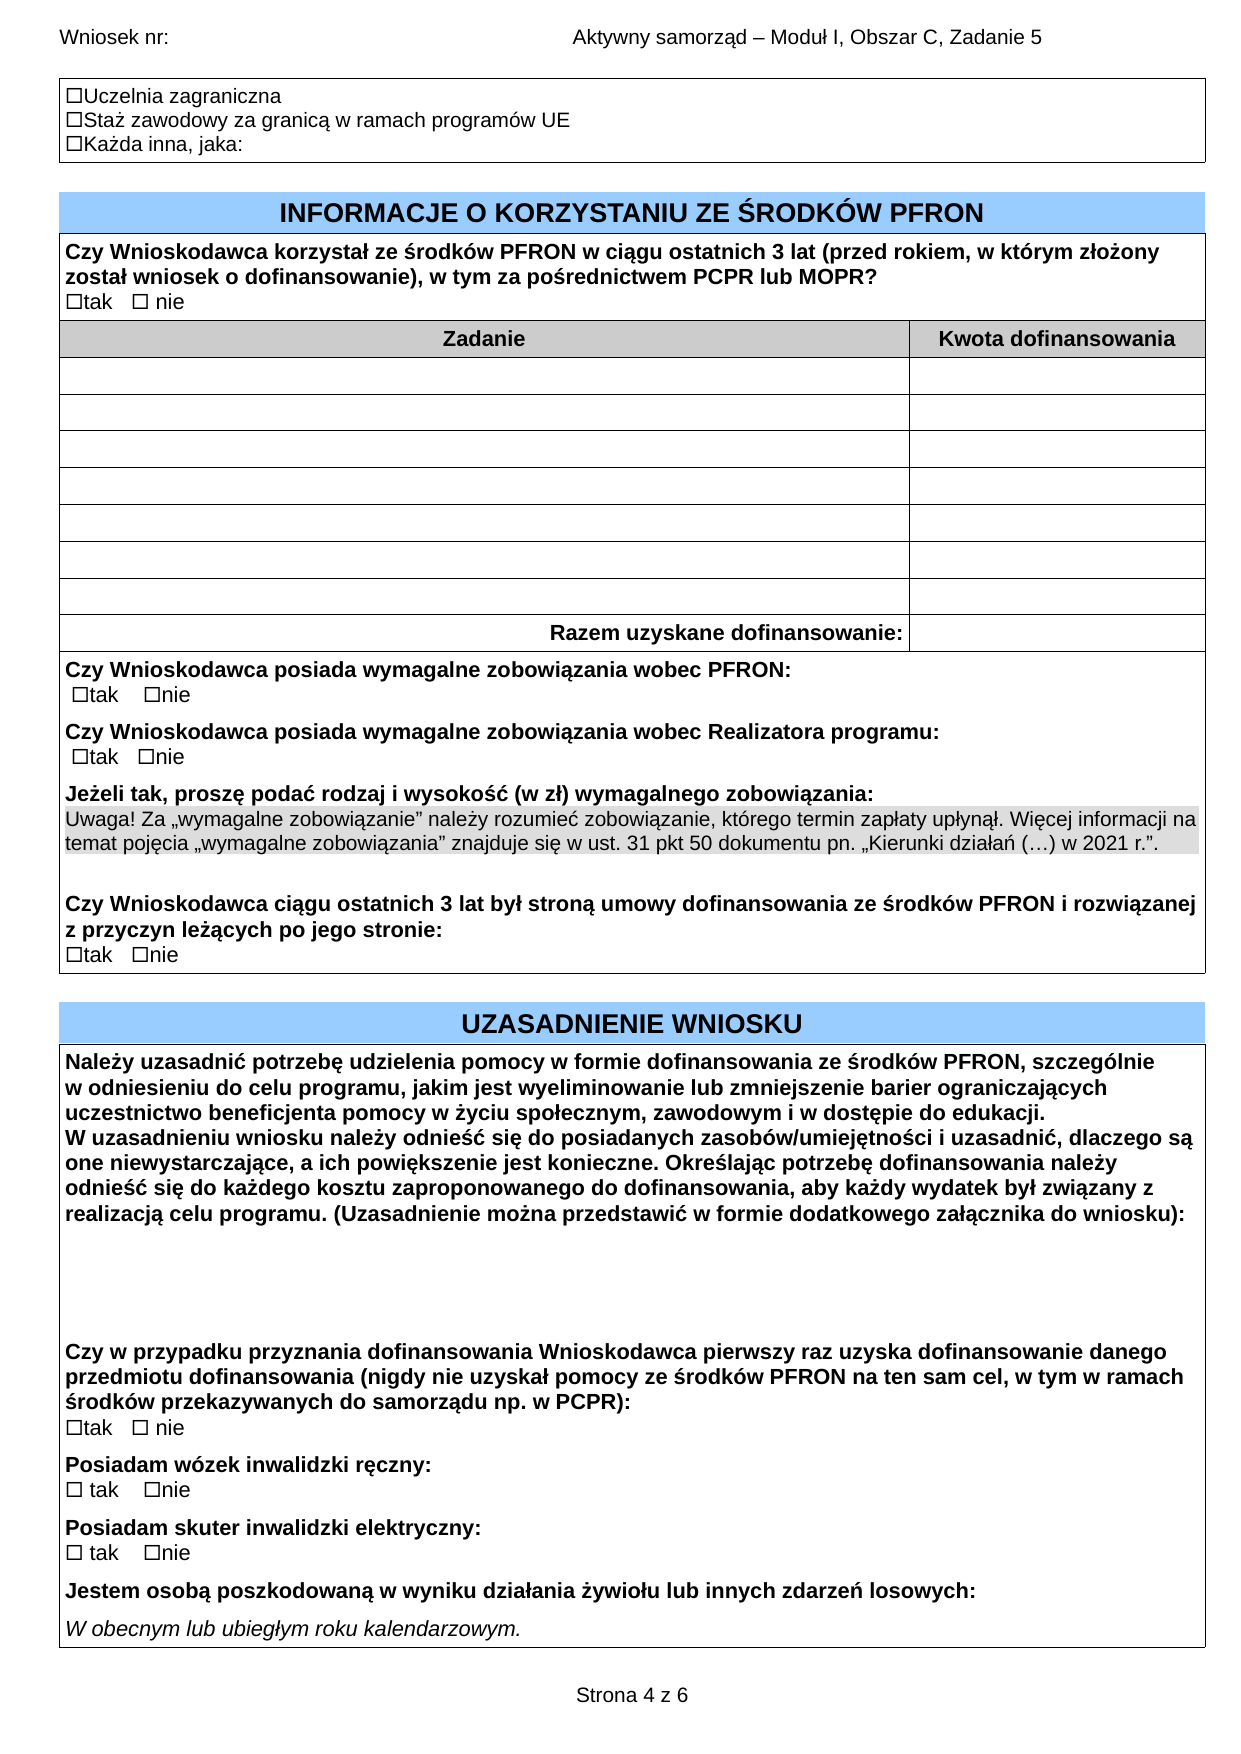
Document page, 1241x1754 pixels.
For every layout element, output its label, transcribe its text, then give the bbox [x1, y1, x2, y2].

table_cell Zadanie [60, 321, 909, 357]
table_cell [60, 542, 909, 577]
table_header Czy Wnioskodawca korzystał ze środków PFRON w ciągu ostatnich 3 lat (przed rokiem, w którym złożony został wniosek o dofinansowanie), w tym za pośrednictwem PCPR lub MOPR? tak  nie [60, 234, 1205, 320]
table_cell [910, 542, 1205, 577]
table_header Należy uzasadnić potrzebę udzielenia pomocy w formie dofinansowania ze środków PFRON, szczególnie w odniesieniu do celu programu, jakim jest wyeliminowanie lub zmniejszenie barier ograniczających uczestnictwo beneficjenta pomocy w życiu społecznym, zawodowym i w dostępie do edukacji. W uzasadnieniu wniosku należy odnieść się do posiadanych zasobów/umiejętności i uzasadnić, dlaczego są one niewystarczające, a ich powiększenie jest konieczne. Określając potrzebę dofinansowania należy odnieść się do każdego kosztu zaproponowanego do dofinansowania, aby każdy wydatek był związany z realizacją celu programu. (Uzasadnienie można przedstawić w formie dodatkowego załącznika do wniosku): Czy w przypadku przyznania dofinansowania Wnioskodawca pierwszy raz uzyska dofinansowanie danego przedmiotu dofinansowania (nigdy nie uzyskał pomocy ze środków PFRON na ten sam cel, w tym w ramach środków przekazywanych do samorządu np. w PCPR): tak  nie Posiadam wózek inwalidzki ręczny:  tak nie Posiadam skuter inwalidzki elektryczny:  tak nie Jestem osobą poszkodowaną w wyniku działania żywiołu lub innych zdarzeń losowych: W obecnym lub ubiegłym roku kalendarzowym. [60, 1045, 1205, 1647]
table_cell [910, 505, 1205, 541]
table_cell [910, 431, 1205, 467]
table_cell [60, 395, 909, 430]
table_cell [910, 358, 1205, 393]
table_cell [60, 468, 909, 504]
table_cell [60, 505, 909, 541]
table_header Uczelnia zagraniczna Staż zawodowy za granicą w ramach programów UE Każda inna, jaka: [60, 79, 1205, 162]
table_cell [910, 468, 1205, 504]
table_cell [910, 395, 1205, 430]
table_cell Kwota dofinansowania [910, 321, 1205, 357]
subtitle UZASADNIENIE WNIOSKU [59, 1002, 1205, 1043]
table_cell [910, 615, 1205, 651]
table_cell [60, 358, 909, 393]
table_cell [60, 431, 909, 467]
table_cell Razem uzyskane dofinansowanie: [60, 615, 909, 651]
table_cell Czy Wnioskodawca posiada wymagalne zobowiązania wobec PFRON: tak nie Czy Wnioskodawca posiada wymagalne zobowiązania wobec Realizatora programu: tak nie Jeżeli tak, proszę podać rodzaj i wysokość (w zł) wymagalnego zobowiązania: Uwaga! Za „wymagalne zobowiązanie” należy rozumieć zobowiązanie, którego termin zapłaty upłynął. Więcej informacji na temat pojęcia „wymagalne zobowiązania” znajduje się w ust. 31 pkt 50 dokumentu pn. „Kierunki działań (…) w 2021 r.”. Czy Wnioskodawca ciągu ostatnich 3 lat był stroną umowy dofinansowania ze środków PFRON i rozwiązanej z przyczyn leżących po jego stronie: tak nie [60, 652, 1205, 973]
subtitle INFORMACJE O KORZYSTANIU ZE ŚRODKÓW PFRON [59, 192, 1205, 233]
table_cell [910, 579, 1205, 614]
table_cell [60, 579, 909, 614]
